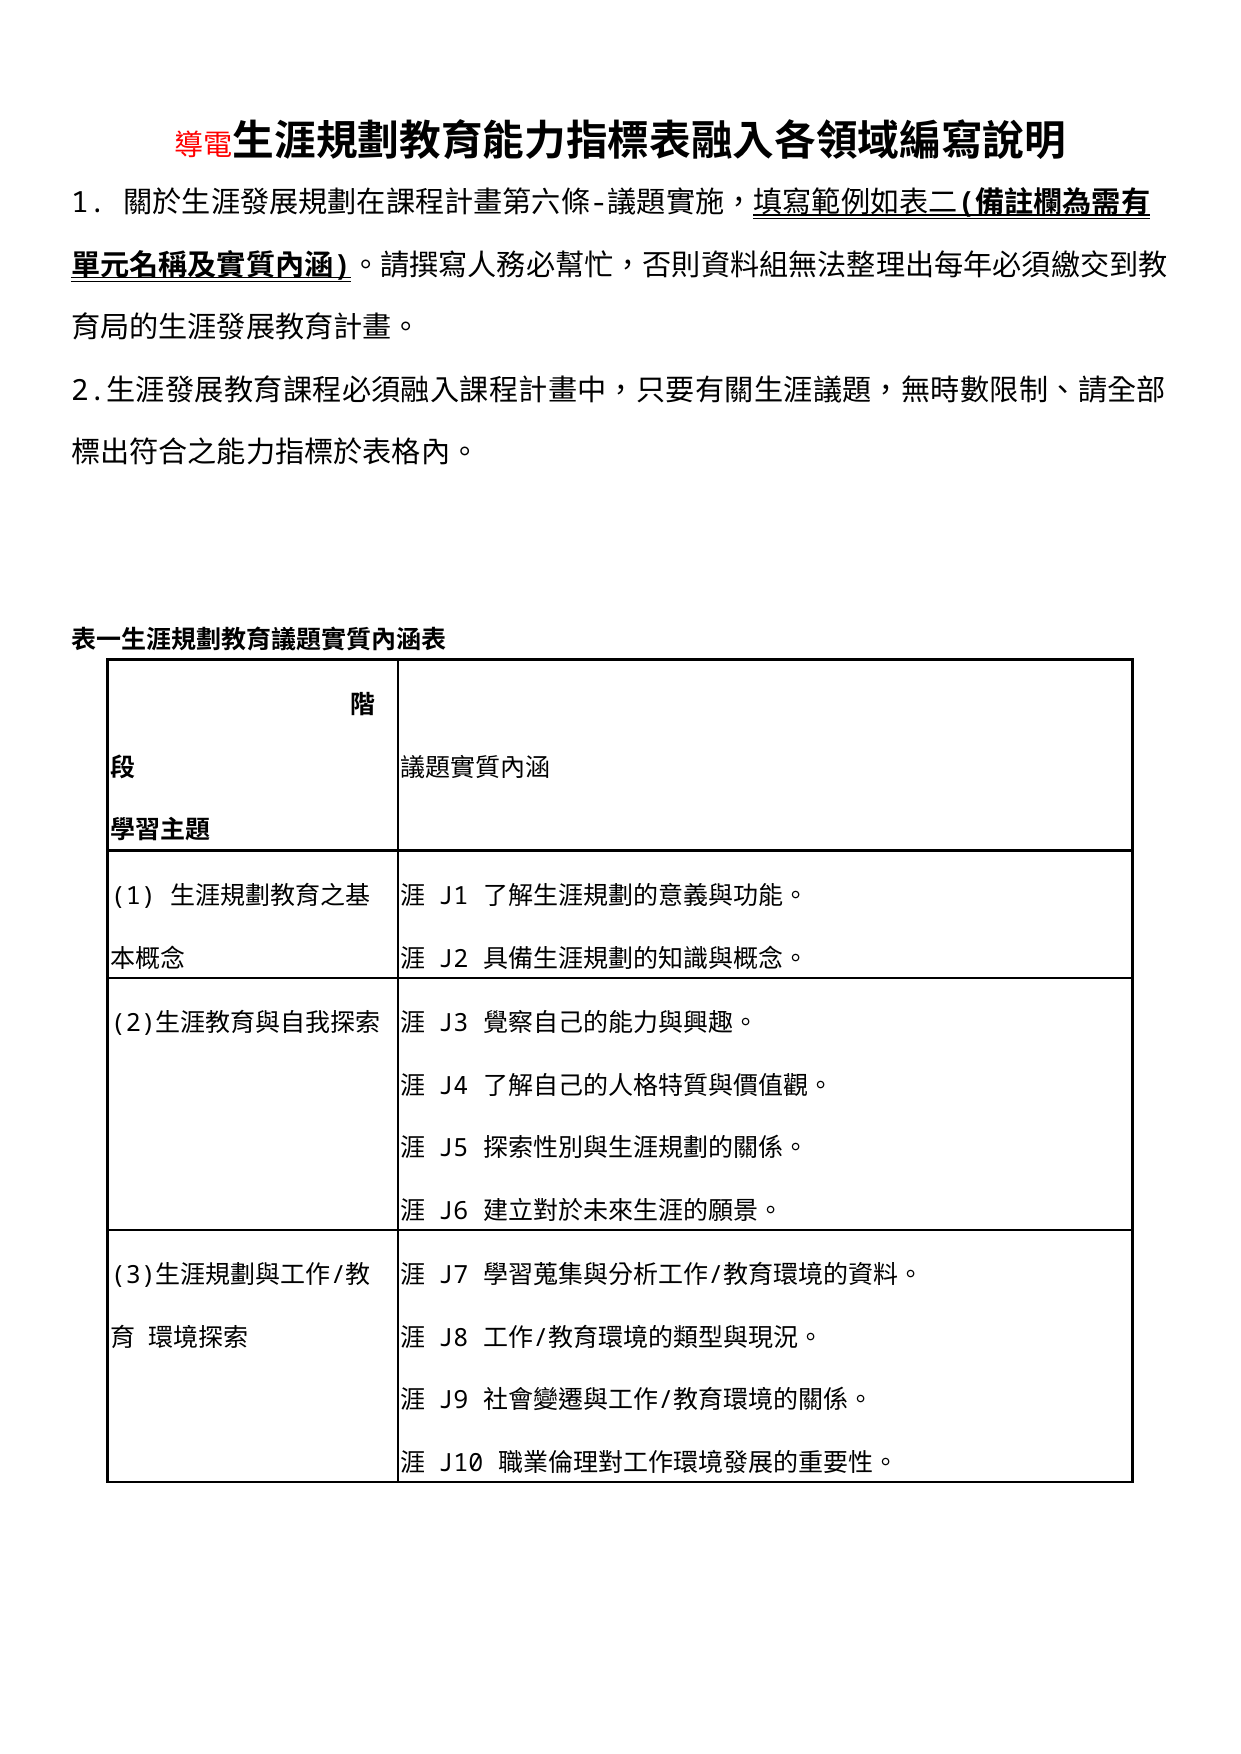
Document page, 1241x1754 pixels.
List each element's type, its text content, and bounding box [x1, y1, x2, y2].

table_cell (3)生涯規劃與工作/教育 環境探索 [109, 1231, 397, 1481]
table_header 階段 學習主題 [109, 661, 397, 849]
table_header 議題實質內涵 [399, 661, 1131, 849]
text 1. 關於生涯發展規劃在課程計畫第六條-議題實施，填寫範例如表二(備註欄為需有單元名稱及實質內涵)。請撰寫人務必幫忙，否則資料組無法整理出每年必須繳交到教育局的生涯發展教育計畫。 [71, 158, 1169, 346]
table_cell 涯 J7 學習蒐集與分析工作/教育環境的資料。 涯 J8 工作/教育環境的類型與現況。 涯 J9 社會變遷與工作/教育環境的關係。 涯 J10 職業倫理對工作環境發展的重要性。 [399, 1231, 1131, 1481]
table_cell (1) 生涯規劃教育之基本概念 [109, 852, 397, 977]
table_cell 涯 J3 覺察自己的能力與興趣。 涯 J4 了解自己的人格特質與價值觀。 涯 J5 探索性別與生涯規劃的關係。 涯 J6 建立對於未來生涯的願景。 [399, 979, 1131, 1229]
table_cell 涯 J1 了解生涯規劃的意義與功能。 涯 J2 具備生涯規劃的知識與概念。 [399, 852, 1131, 977]
text 2.生涯發展教育課程必須融入課程計畫中，只要有關生涯議題，無時數限制、請全部標出符合之能力指標於表格內。 [71, 346, 1169, 471]
table_cell (2)生涯教育與自我探索 [109, 979, 397, 1229]
text 表一生涯規劃教育議題實質內涵表 [71, 596, 1169, 658]
text 導電生涯規劃教育能力指標表融入各領域編寫說明 [71, 96, 1169, 158]
